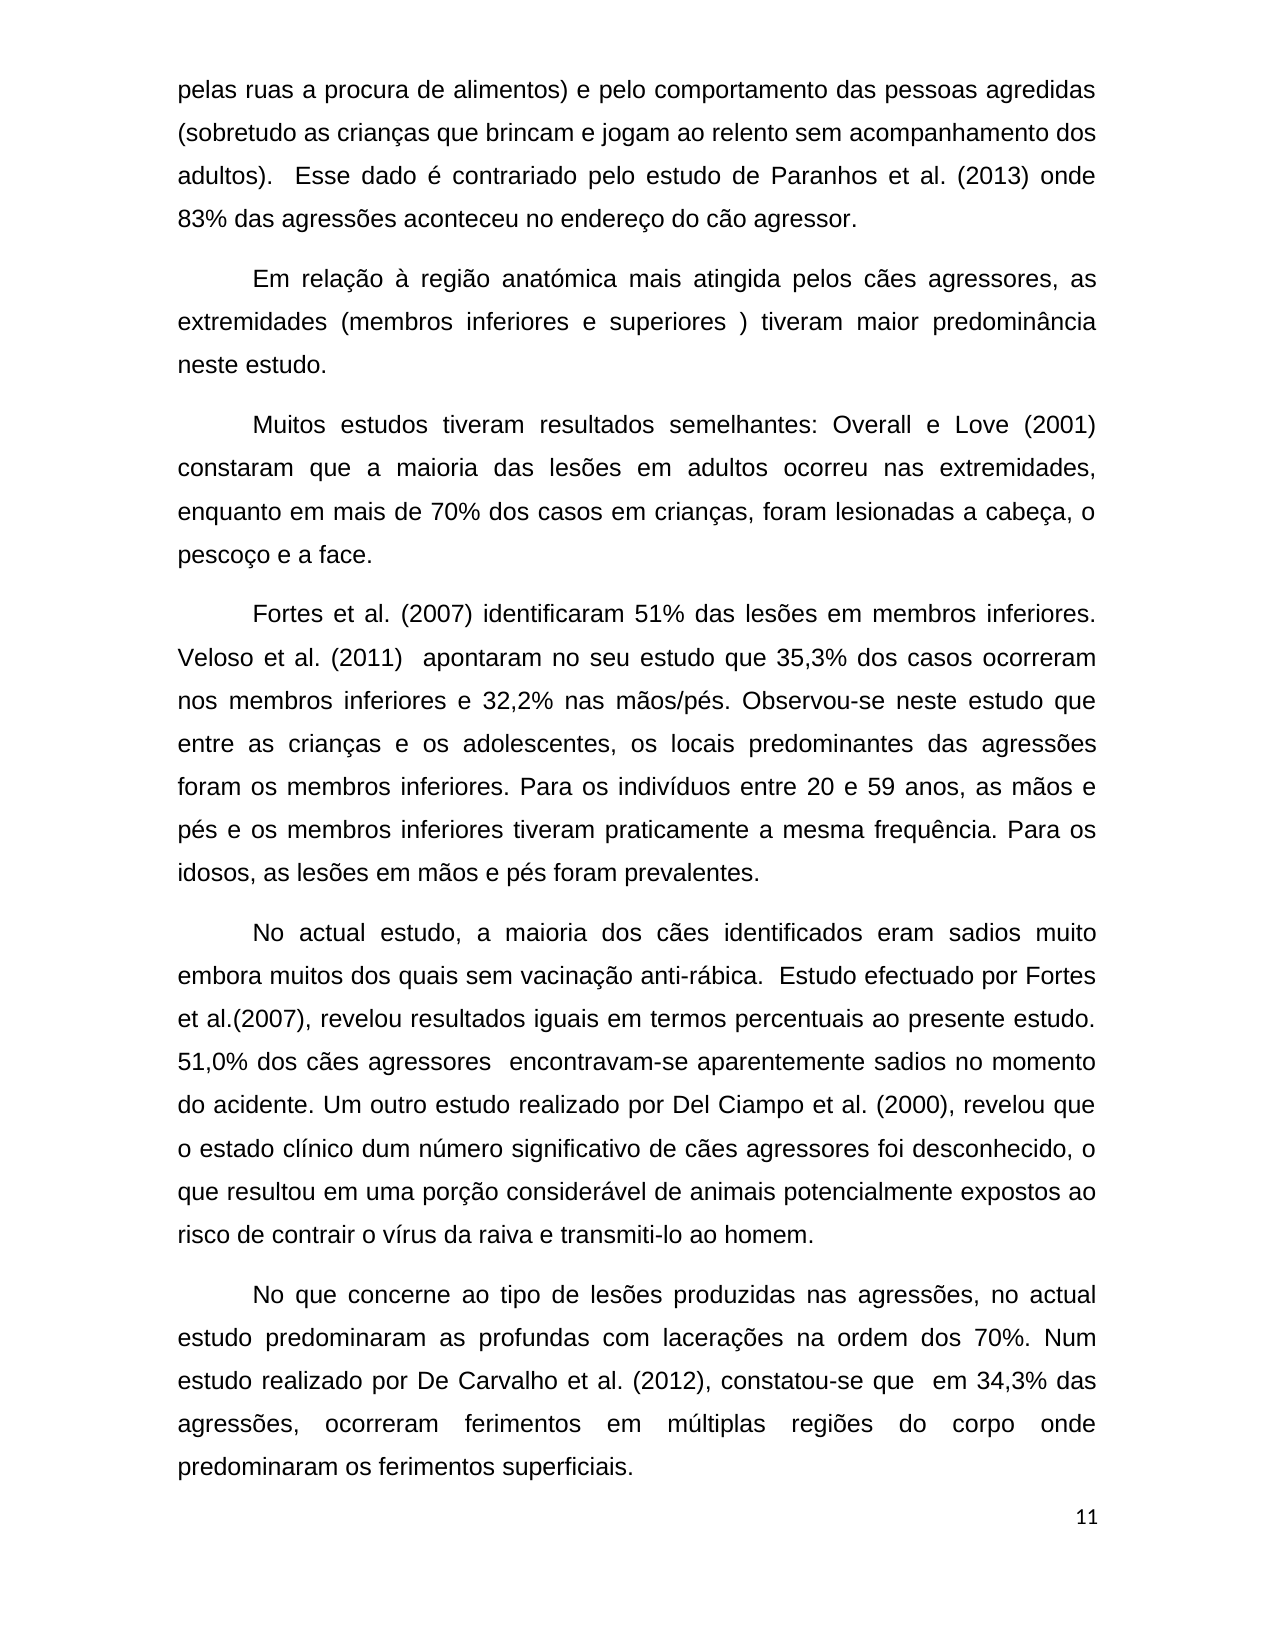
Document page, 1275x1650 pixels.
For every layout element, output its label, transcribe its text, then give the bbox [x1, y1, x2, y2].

text pelas ruas a procura de alimentos) e pelo comportamento das pessoas agredidas (sobretudo as crianças que brincam e jogam ao relento sem acompanhamento dos adultos). Esse dado é contrariado pelo estudo de Paranhos et al. (2013) onde 83% das agressões aconteceu no endereço do cão agressor. [177, 75, 1098, 233]
text Fortes et al. (2007) identificaram 51% das lesões em membros inferiores. Veloso et al. (2011) apontaram no seu estudo que 35,3% dos casos ocorreram nos membros inferiores e 32,2% nas mãos/pés. Observou-se neste estudo que entre as crianças e os adolescentes, os locais predominantes das agressões foram os membros inferiores. Para os indivíduos entre 20 e 59 anos, as mãos e pés e os membros inferiores tiveram praticamente a mesma frequência. Para os idosos, as lesões em mãos e pés foram prevalentes. [177, 599, 1098, 887]
text Em relação à região anatómica mais atingida pelos cães agressores, as extremidades (membros inferiores e superiores ) tiveram maior predominância neste estudo. [177, 264, 1098, 379]
text Muitos estudos tiveram resultados semelhantes: Overall e Love (2001) constaram que a maioria das lesões em adultos ocorreu nas extremidades, enquanto em mais de 70% dos casos em crianças, foram lesionadas a cabeça, o pescoço e a face. [177, 410, 1098, 568]
text No actual estudo, a maioria dos cães identificados eram sadios muito embora muitos dos quais sem vacinação anti-rábica. Estudo efectuado por Fortes et al.(2007), revelou resultados iguais em termos percentuais ao presente estudo. 51,0% dos cães agressores encontravam-se aparentemente sadios no momento do acidente. Um outro estudo realizado por Del Ciampo et al. (2000), revelou que o estado clínico dum número significativo de cães agressores foi desconhecido, o que resultou em uma porção considerável de animais potencialmente expostos ao risco de contrair o vírus da raiva e transmiti-lo ao homem. [177, 918, 1098, 1248]
text No que concerne ao tipo de lesões produzidas nas agressões, no actual estudo predominaram as profundas com lacerações na ordem dos 70%. Num estudo realizado por De Carvalho et al. (2012), constatou-se que em 34,3% das agressões, ocorreram ferimentos em múltiplas regiões do corpo onde predominaram os ferimentos superficiais. [177, 1279, 1098, 1481]
